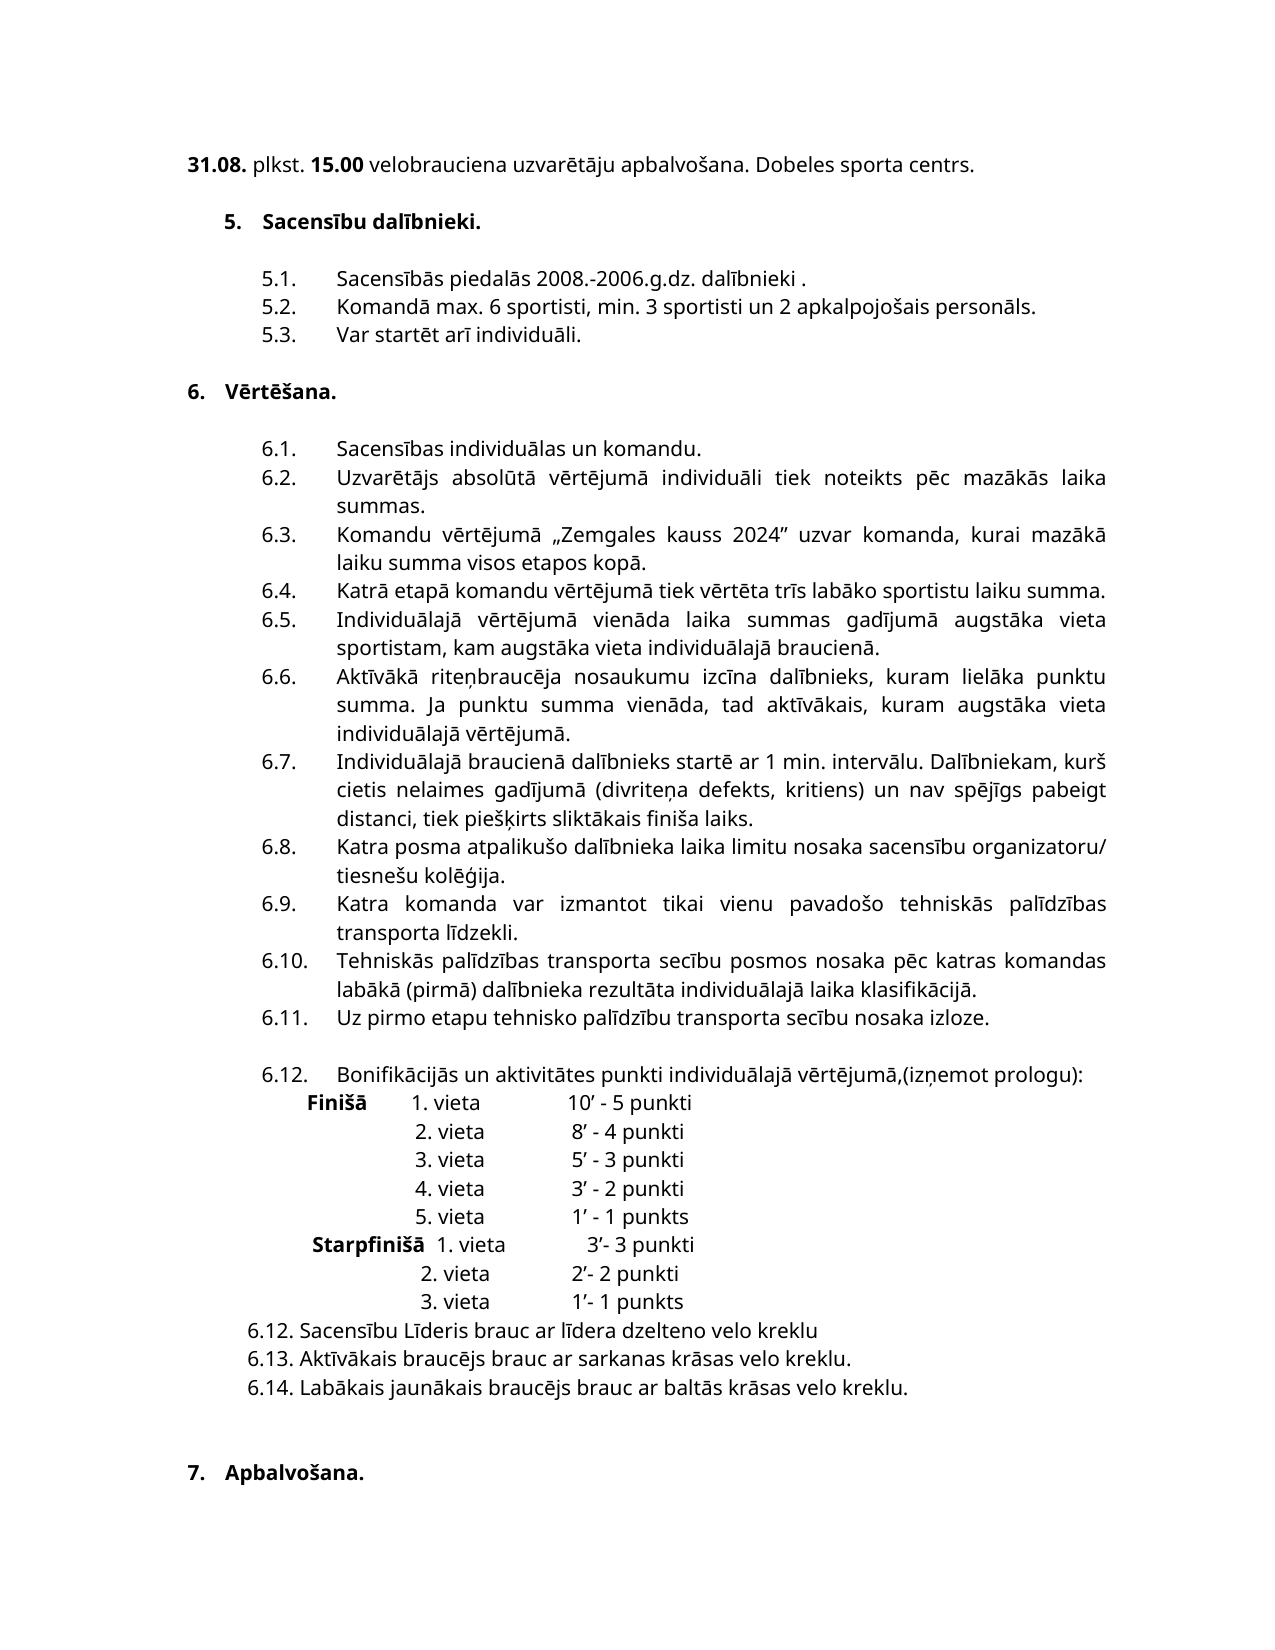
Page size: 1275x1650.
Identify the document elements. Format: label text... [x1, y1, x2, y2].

text 6.14. Labākais jaunākais braucējs brauc ar baltās krāsas velo kreklu. [187, 1373, 1107, 1401]
list Katra posma atpalikušo dalībnieka laika limitu nosaka sacensību organizatoru/ tiesnešu kolēģija. [261, 832, 1107, 889]
list Uzvarētājs absolūtā vērtējumā individuāli tiek noteikts pēc mazākās laika summas. [261, 463, 1107, 520]
list Uz pirmo etapu tehnisko palīdzību transporta secību nosaka izloze. [261, 1003, 1107, 1032]
list Tehniskās palīdzības transporta secību posmos nosaka pēc katras komandas labākā (pirmā) dalībnieka rezultāta individuālajā laika klasifikācijā. [261, 946, 1107, 1003]
list Bonifikācijās un aktivitātes punkti individuālajā vērtējumā,(izņemot prologu): [261, 1060, 1107, 1088]
list Apbalvošana. [187, 1458, 1107, 1487]
text 3. vieta 5’ - 3 punkti [187, 1145, 1107, 1174]
text 2. vieta 2’- 2 punkti [187, 1259, 1107, 1287]
list Var startēt arī individuāli. [261, 321, 1107, 349]
text 6.12. Sacensību Līderis brauc ar līdera dzelteno velo kreklu [187, 1316, 1107, 1344]
list Individuālajā vērtējumā vienāda laika summas gadījumā augstāka vieta sportistam, kam augstāka vieta individuālajā braucienā. [261, 605, 1107, 662]
list Aktīvākā riteņbraucēja nosaukumu izcīna dalībnieks, kuram lielāka punktu summa. Ja punktu summa vienāda, tad aktīvākais, kuram augstāka vieta individuālajā vērtējumā. [261, 662, 1107, 747]
list Sacensībās piedalās 2008.-2006.g.dz. dalībnieki . [261, 264, 1107, 292]
text Finišā 1. vieta 10’ - 5 punkti [187, 1088, 1107, 1117]
text 5. vieta 1’ - 1 punkts [187, 1202, 1107, 1231]
list Sacensību dalībnieki. [187, 207, 1107, 235]
list Individuālajā braucienā dalībnieks startē ar 1 min. intervālu. Dalībniekam, kurš cietis nelaimes gadījumā (divriteņa defekts, kritiens) un nav spējīgs pabeigt distanci, tiek piešķirts sliktākais finiša laiks. [261, 747, 1107, 832]
text Starpfinišā 1. vieta 3’- 3 punkti [187, 1231, 1107, 1259]
text 4. vieta 3’ - 2 punkti [187, 1174, 1107, 1202]
list Katra komanda var izmantot tikai vienu pavadošo tehniskās palīdzības transporta līdzekli. [261, 889, 1107, 946]
text 6.13. Aktīvākais braucējs brauc ar sarkanas krāsas velo kreklu. [187, 1344, 1107, 1373]
list Komandā max. 6 sportisti, min. 3 sportisti un 2 apkalpojošais personāls. [261, 292, 1107, 321]
list Vērtēšana. [187, 377, 1107, 406]
list Katrā etapā komandu vērtējumā tiek vērtēta trīs labāko sportistu laiku summa. [261, 577, 1107, 605]
text 2. vieta 8’ - 4 punkti [187, 1117, 1107, 1145]
list Sacensības individuālas un komandu. [261, 434, 1107, 463]
text 3. vieta 1’- 1 punkts [187, 1287, 1107, 1316]
text 31.08. plkst. 15.00 velobrauciena uzvarētāju apbalvošana. Dobeles sporta centrs. [187, 150, 1107, 178]
list Komandu vērtējumā „Zemgales kauss 2024” uzvar komanda, kurai mazākā laiku summa visos etapos kopā. [261, 520, 1107, 577]
